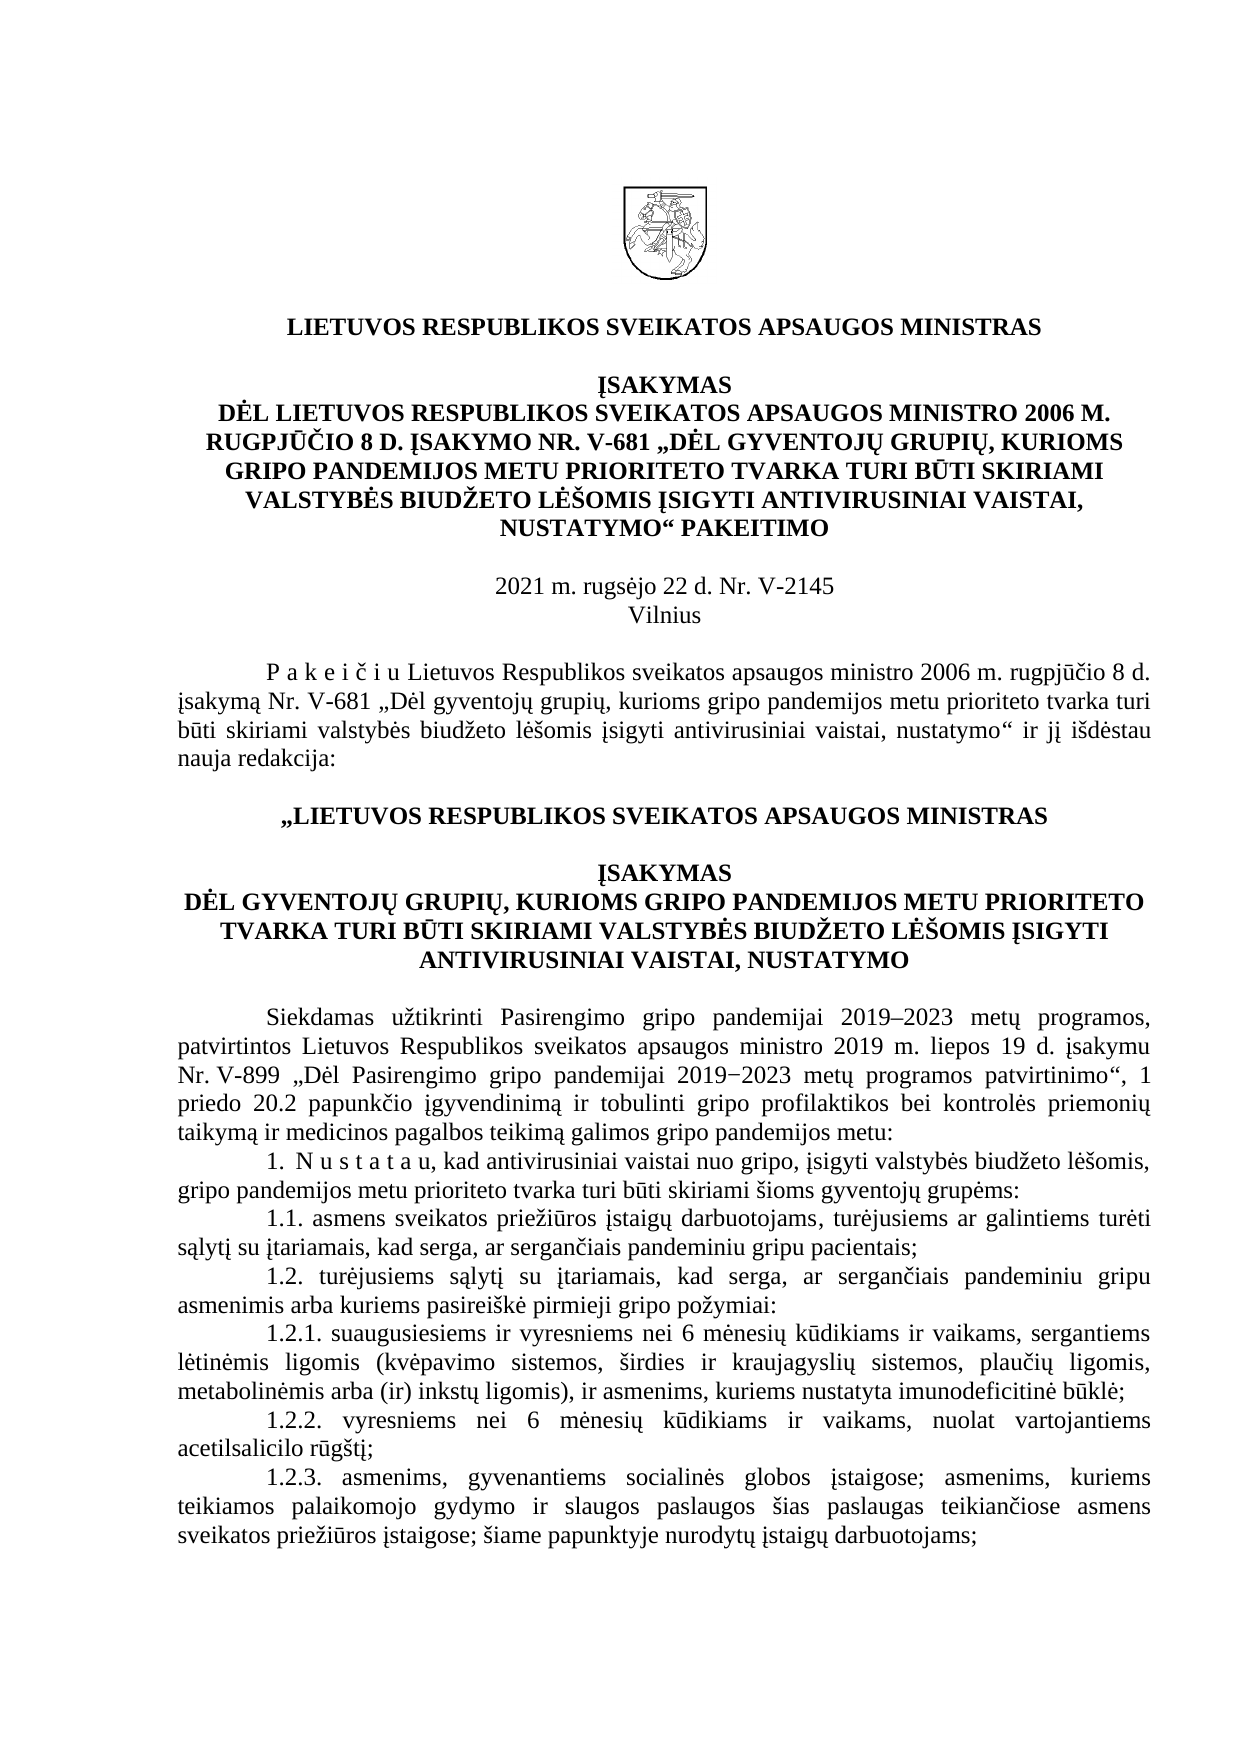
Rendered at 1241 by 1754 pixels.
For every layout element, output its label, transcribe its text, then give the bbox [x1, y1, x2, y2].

text DĖL LIETUVOS RESPUBLIKOS SVEIKATOS APSAUGOS MINISTRO 2006 M. RUGPJŪČIO 8 D. ĮSAKYMO NR. V-681 „DĖL GYVENTOJŲ GRUPIŲ, KURIOMS GRIPO PANDEMIJOS METU PRIORITETO TVARKA TURI BŪTI SKIRIAMI VALSTYBĖS BIUDŽETO LĖŠOMIS ĮSIGYTI ANTIVIRUSINIAI VAISTAI, NUSTATYMO“ PAKEITIMO [177, 398, 1152, 542]
text „LIETUVOS RESPUBLIKOS SVEIKATOS APSAUGOS MINISTRAS [177, 801, 1152, 830]
text Siekdamas užtikrinti Pasirengimo gripo pandemijai 2019–2023 metų programos, patvirtintos Lietuvos Respublikos sveikatos apsaugos ministro 2019 m. liepos 19 d. įsakymu Nr. V-899 „Dėl Pasirengimo gripo pandemijai 2019−2023 metų programos patvirtinimo“, 1 priedo 20.2 papunkčio įgyvendinimą ir tobulinti gripo profilaktikos bei kontrolės priemonių taikymą ir medicinos pagalbos teikimą galimos gripo pandemijos metu: [177, 1002, 1152, 1146]
text ĮSAKYMAS [177, 858, 1152, 887]
text P a k e i č i u Lietuvos Respublikos sveikatos apsaugos ministro 2006 m. rugpjūčio 8 d. įsakymą Nr. V-681 „Dėl gyventojų grupių, kurioms gripo pandemijos metu prioriteto tvarka turi būti skiriami valstybės biudžeto lėšomis įsigyti antivirusiniai vaistai, nustatymo“ ir jį išdėstau nauja redakcija: [177, 657, 1152, 772]
text Vilnius [177, 600, 1152, 628]
text ĮSAKYMAS [177, 370, 1152, 398]
text 1.2.1. suaugusiesiems ir vyresniems nei 6 mėnesių kūdikiams ir vaikams, sergantiems lėtinėmis ligomis (kvėpavimo sistemos, širdies ir kraujagyslių sistemos, plaučių ligomis, metabolinėmis arba (ir) inkstų ligomis), ir asmenims, kuriems nustatyta imunodeficitinė būklė; [177, 1318, 1152, 1405]
text LIETUVOS RESPUBLIKOS SVEIKATOS APSAUGOS MINISTRAS [177, 312, 1152, 341]
text DĖL GYVENTOJŲ GRUPIŲ, KURIOMS GRIPO PANDEMIJOS METU PRIORITETO TVARKA TURI BŪTI SKIRIAMI VALSTYBĖS BIUDŽETO LĖŠOMIS ĮSIGYTI ANTIVIRUSINIAI VAISTAI, NUSTATYMO [177, 887, 1152, 973]
text 1.1. asmens sveikatos priežiūros įstaigų darbuotojams, turėjusiems ar galintiems turėti sąlytį su įtariamais, kad serga, ar sergančiais pandeminiu gripu pacientais; [177, 1203, 1152, 1261]
text 1.2.3. asmenims, gyvenantiems socialinės globos įstaigose; asmenims, kuriems teikiamos palaikomojo gydymo ir slaugos paslaugos šias paslaugas teikiančiose asmens sveikatos priežiūros įstaigose; šiame papunktyje nurodytų įstaigų darbuotojams; [177, 1462, 1152, 1548]
text 1. N u s t a t a u, kad antivirusiniai vaistai nuo gripo, įsigyti valstybės biudžeto lėšomis, gripo pandemijos metu prioriteto tvarka turi būti skiriami šioms gyventojų grupėms: [177, 1146, 1152, 1203]
text 2021 m. rugsėjo 22 d. Nr. V-2145 [177, 571, 1152, 600]
text 1.2. turėjusiems sąlytį su įtariamais, kad serga, ar sergančiais pandeminiu gripu asmenimis arba kuriems pasireiškė pirmieji gripo požymiai: [177, 1261, 1152, 1318]
text 1.2.2. vyresniems nei 6 mėnesių kūdikiams ir vaikams, nuolat vartojantiems acetilsalicilo rūgštį; [177, 1405, 1152, 1462]
